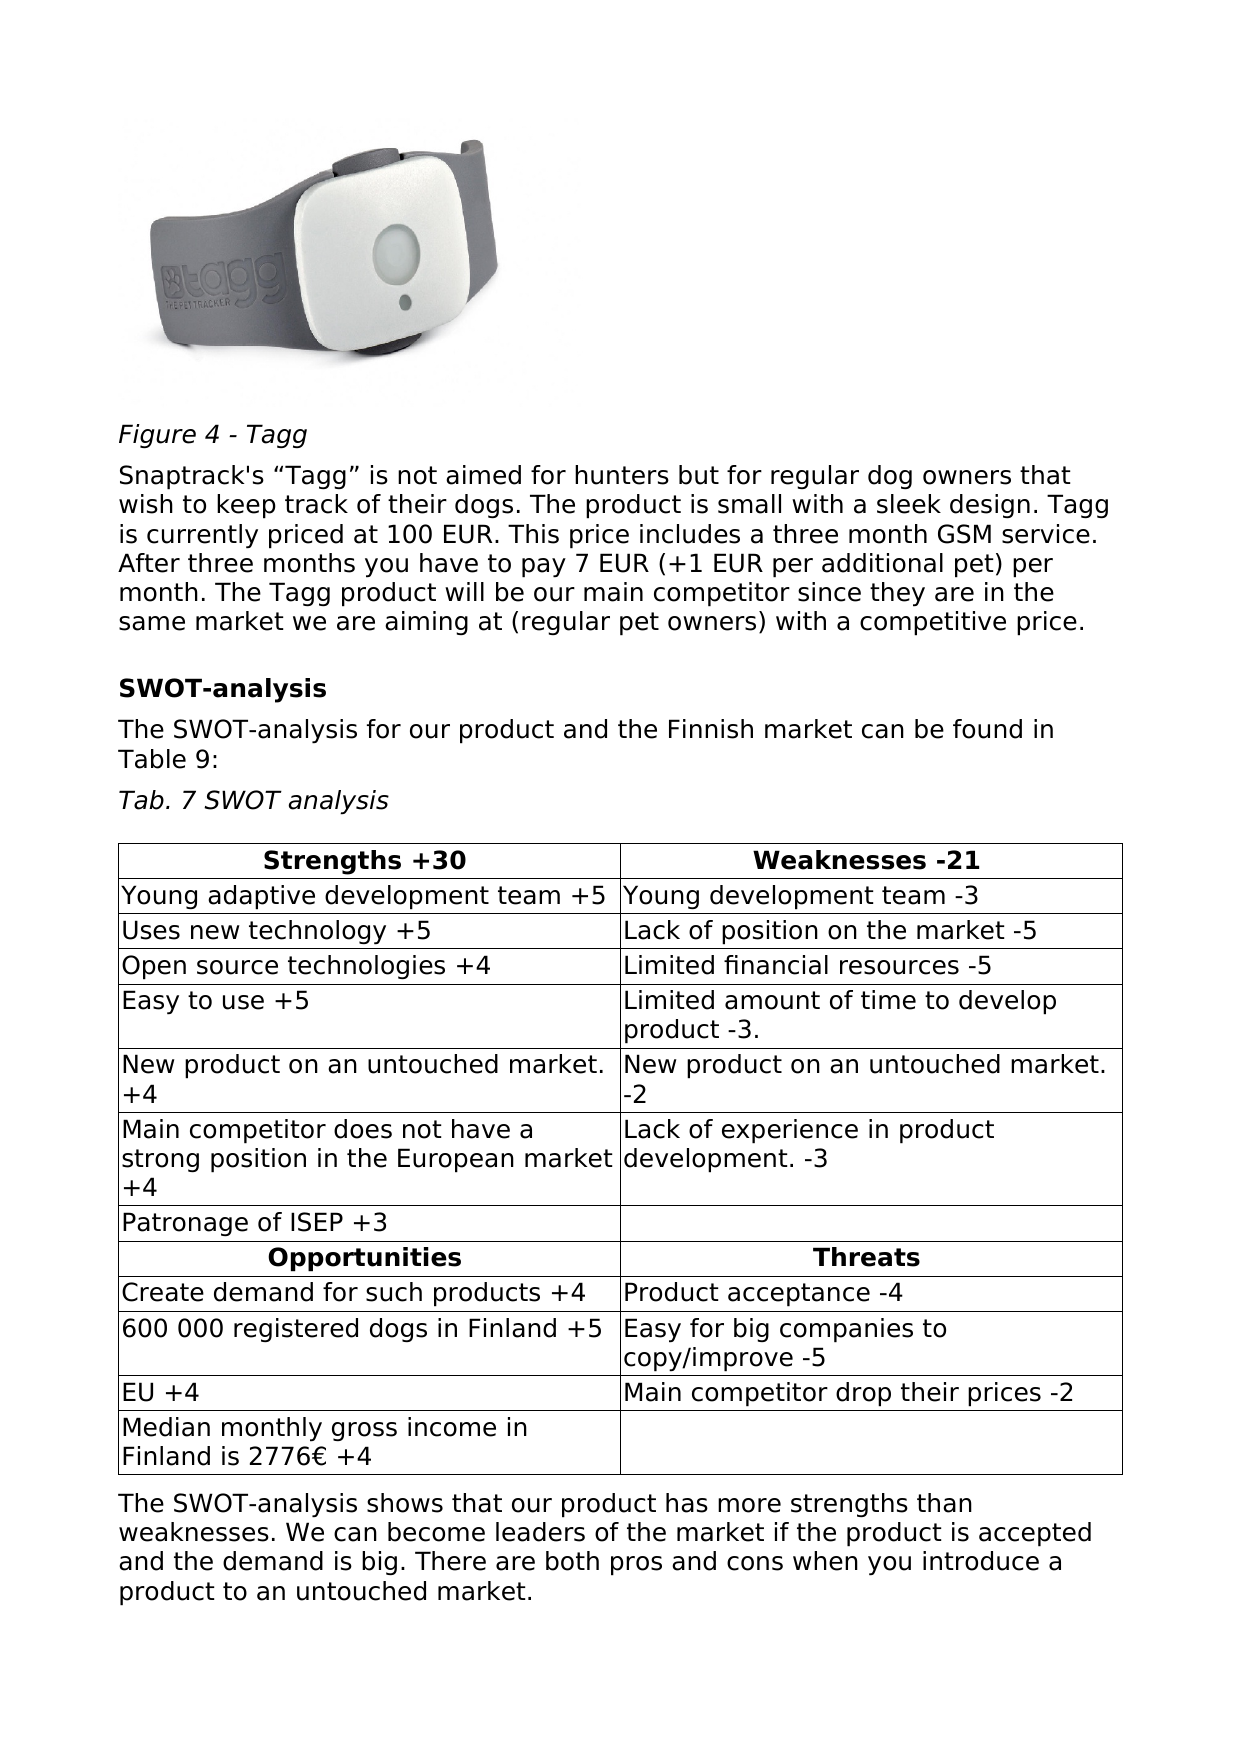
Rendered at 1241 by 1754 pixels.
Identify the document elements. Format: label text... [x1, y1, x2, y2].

table_cell Median monthly gross income in Finland is 2776€ +4 [119, 1411, 620, 1474]
table_cell Limited financial resources -5 [621, 949, 1122, 983]
table_cell Uses new technology +5 [119, 914, 620, 948]
table_cell Young adaptive development team +5 [119, 879, 620, 913]
text Figure 4 - Tagg [118, 420, 1122, 449]
picture [118, 118, 587, 408]
table_cell Create demand for such products +4 [119, 1277, 620, 1311]
text Snaptrack's “Tagg” is not aimed for hunters but for regular dog owners that wish to keep track of their dogs. The product is small with a sleek design. Tagg is currently priced at 100 EUR. This price includes a three month GSM service. After three months you have to pay 7 EUR (+1 EUR per additional pet) per month. The Tagg product will be our main competitor since they are in the same market we are aiming at (regular pet owners) with a competitive price. [118, 462, 1122, 637]
table_cell 600 000 registered dogs in Finland +5 [119, 1312, 620, 1375]
table_header Strengths +30 [119, 844, 620, 878]
text The SWOT-analysis for our product and the Finnish market can be found in Table 9: [118, 716, 1122, 774]
table_cell EU +4 [119, 1376, 620, 1410]
table_header Weaknesses -21 [621, 844, 1122, 878]
text Tab. 7 SWOT analysis [118, 787, 1122, 816]
table_cell Threats [621, 1242, 1122, 1276]
table_cell Patronage of ISEP +3 [119, 1206, 620, 1241]
text The SWOT-analysis shows that our product has more strengths than weaknesses. We can become leaders of the market if the product is accepted and the demand is big. There are both pros and cons when you introduce a product to an untouched market. [118, 1489, 1122, 1606]
table_cell Lack of position on the market -5 [621, 914, 1122, 948]
table_cell Main competitor drop their prices -2 [621, 1376, 1122, 1410]
table_cell Opportunities [119, 1242, 620, 1276]
table_cell Young development team -3 [621, 879, 1122, 913]
table_cell New product on an untouched market. -2 [621, 1049, 1122, 1112]
subtitle SWOT-analysis [118, 674, 1122, 703]
table_cell Lack of experience in product development. -3 [621, 1113, 1122, 1205]
table_cell Product acceptance -4 [621, 1277, 1122, 1311]
table_cell Open source technologies +4 [119, 949, 620, 983]
table_cell New product on an untouched market. +4 [119, 1049, 620, 1112]
table_cell Limited amount of time to develop product -3. [621, 985, 1122, 1048]
table_cell [621, 1206, 1122, 1241]
table_cell Main competitor does not have a strong position in the European market +4 [119, 1113, 620, 1205]
table_cell Easy to use +5 [119, 985, 620, 1048]
table_cell [621, 1411, 1122, 1474]
table_cell Easy for big companies to copy/improve -5 [621, 1312, 1122, 1375]
